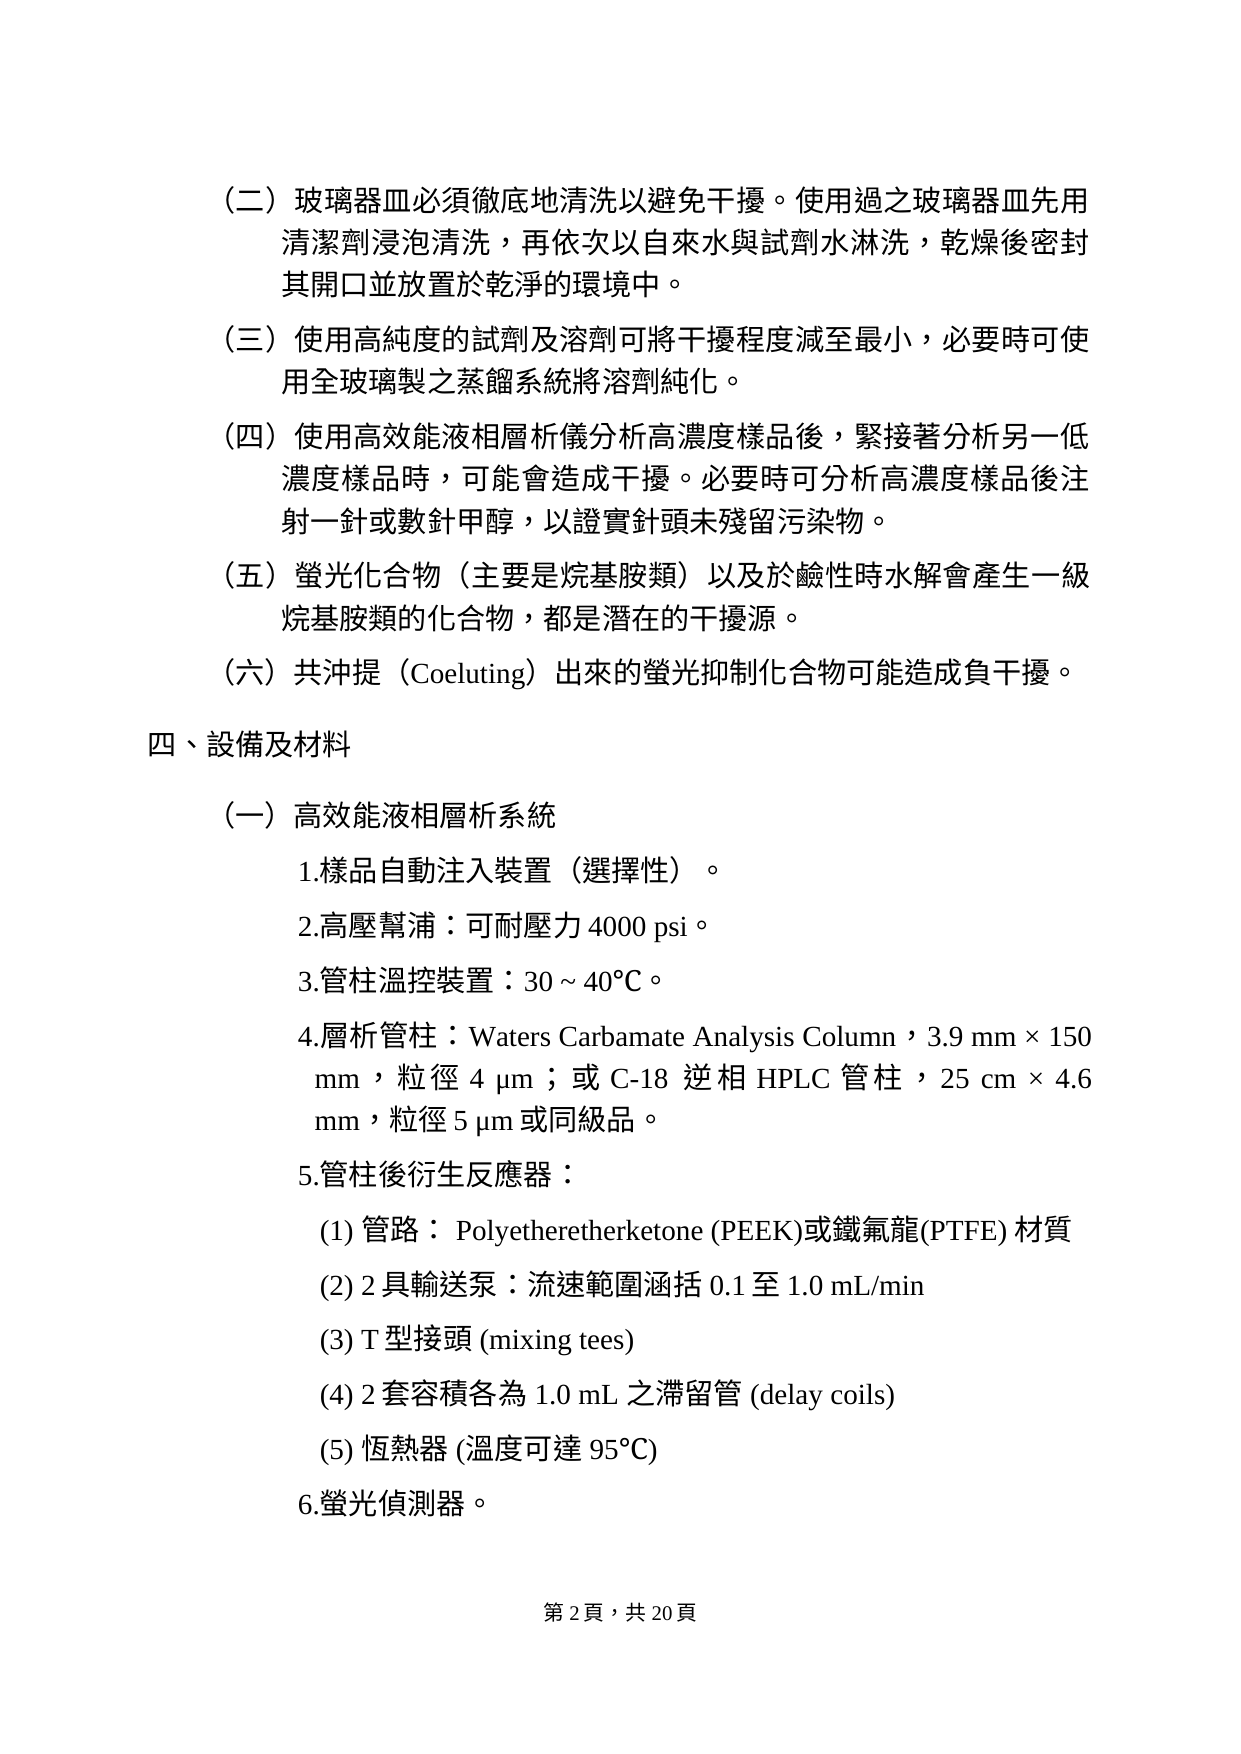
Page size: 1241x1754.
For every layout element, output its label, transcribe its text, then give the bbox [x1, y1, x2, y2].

text 6.螢光偵測器。 [298, 1480, 1092, 1523]
text (5) 恆熱器 (溫度可達 95℃) [298, 1426, 1092, 1468]
text (4) 2套容積各為 1.0 mL 之滯留管 (delay coils) [298, 1371, 1092, 1413]
text 1.樣品自動注入裝置（選擇性）。 [298, 848, 1092, 890]
text (3) T型接頭 (mixing tees) [298, 1316, 1092, 1358]
text （六）共沖提（Coeluting）出來的螢光抑制化合物可能造成負干擾。 [206, 650, 1092, 692]
text （三）使用高純度的試劑及溶劑可將干擾程度減至最小，必要時可使用全玻璃製之蒸餾系統將溶劑純化。 [206, 317, 1092, 401]
text 4.層析管柱：Waters Carbamate Analysis Column，3.9 mm × 150 mm，粒徑4 μm；或C-18 逆相HPLC管柱，25 cm × 4.6 mm，粒徑5 μm或同級品。 [298, 1012, 1092, 1139]
text （五）螢光化合物（主要是烷基胺類）以及於鹼性時水解會產生一級烷基胺類的化合物，都是潛在的干擾源。 [206, 553, 1092, 638]
text 3.管柱溫控裝置：30 ~ 40℃。 [298, 957, 1092, 1000]
text （二）玻璃器皿必須徹底地清洗以避免干擾。使用過之玻璃器皿先用清潔劑浸泡清洗，再依次以自來水與試劑水淋洗，乾燥後密封其開口並放置於乾淨的環境中。 [206, 177, 1092, 304]
text 四、設備及材料 [148, 722, 1092, 764]
text 5.管柱後衍生反應器： [298, 1152, 1092, 1194]
text (1) 管路： Polyetheretherketone (PEEK)或鐵氟龍(PTFE) 材質 [298, 1206, 1092, 1249]
text （四）使用高效能液相層析儀分析高濃度樣品後，緊接著分析另一低濃度樣品時，可能會造成干擾。必要時可分析高濃度樣品後注射一針或數針甲醇，以證實針頭未殘留污染物。 [206, 414, 1092, 541]
text (2) 2具輸送泵：流速範圍涵括 0.1至1.0 mL/min [298, 1261, 1092, 1303]
text （一）高效能液相層析系統 [206, 793, 1092, 835]
text 2.高壓幫浦：可耐壓力4000 psi。 [298, 903, 1092, 945]
